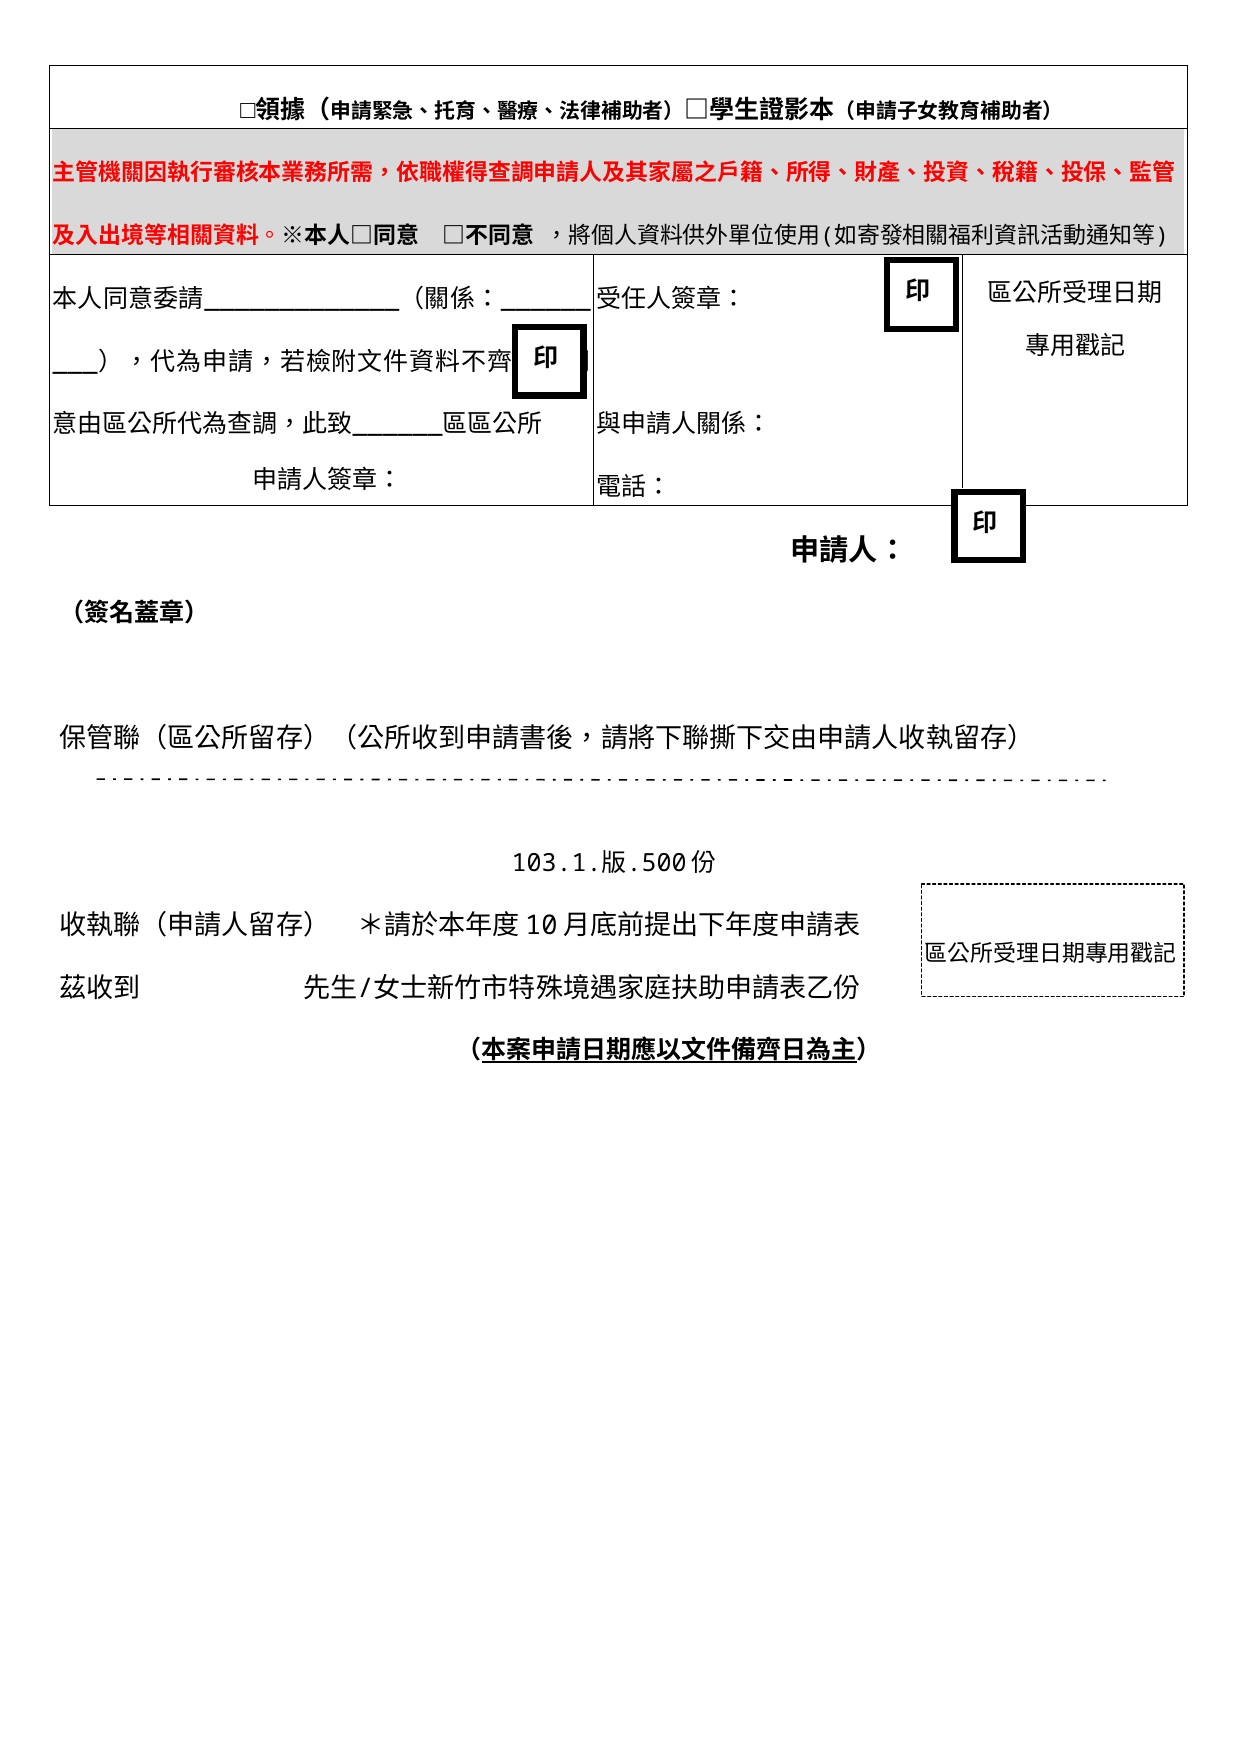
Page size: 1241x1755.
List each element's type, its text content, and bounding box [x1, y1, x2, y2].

text 茲收到 先生/女士新竹市特殊境遇家庭扶助申請表乙份 [59, 944, 1181, 1006]
table_cell 本人同意委請_____________（關係：_________），代為申請，若檢附文件資料不齊全，同意由區公所代為查調，此致______區區公所 申請人簽章： [50, 255, 593, 505]
table_cell 受任人簽章： 與申請人關係： 電話： [594, 255, 962, 505]
text 保管聯（區公所留存）（公所收到申請書後，請將下聯撕下交由申請人收執留存） [59, 694, 1181, 756]
table_cell □領據（申請緊急、托育、醫療、法律補助者）□學生證影本（申請子女教育補助者） [50, 66, 1187, 128]
table_cell 受任人簽章： 與申請人關係： 電話： [958, 495, 1020, 557]
text 收執聯（申請人留存） ＊請於本年度10月底前提出下年度申請表 [59, 881, 1181, 944]
text 申請人： （簽名蓋章） [59, 506, 1181, 631]
table_cell 區公所受理日期 專用戳記 [963, 255, 1187, 505]
text （本案申請日期應以文件備齊日為主） [59, 1006, 1181, 1069]
text 103.1.版.500份 [59, 756, 1181, 881]
